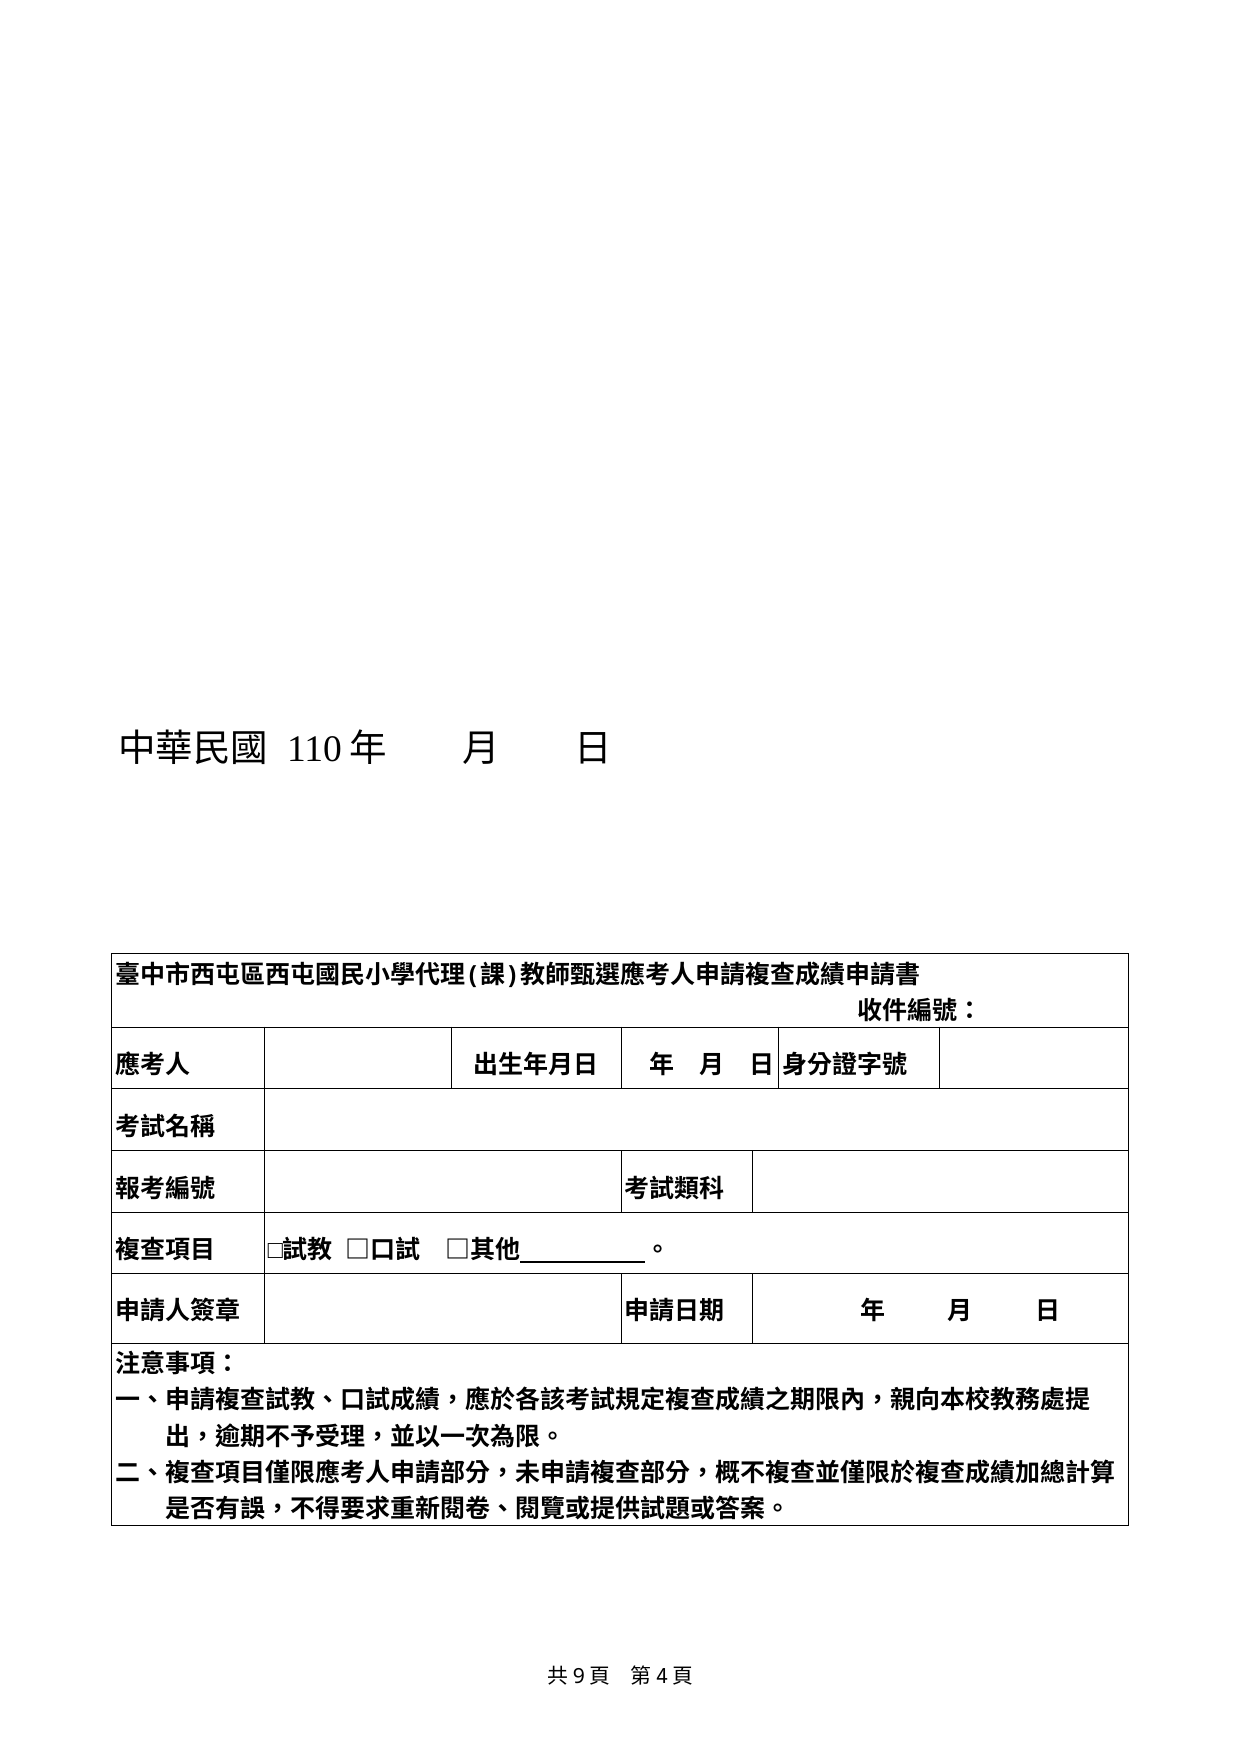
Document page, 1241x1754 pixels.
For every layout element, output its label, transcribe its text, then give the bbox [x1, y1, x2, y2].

table_cell [265, 1028, 451, 1088]
table_cell [265, 1151, 621, 1212]
table_cell [265, 1089, 1128, 1150]
table_cell 年 月 日 [622, 1028, 778, 1088]
table_cell 應考人 [112, 1028, 264, 1088]
table_cell 報考編號 [112, 1151, 264, 1212]
table_cell 複查項目 [112, 1213, 264, 1273]
table_cell [940, 1028, 1128, 1088]
table_cell 年 月 日 [753, 1274, 1128, 1342]
table_cell 考試類科 [622, 1151, 752, 1212]
table_cell 申請日期 [622, 1274, 752, 1342]
table_cell □試教 □口試 □其他 。 [265, 1213, 1128, 1273]
table_cell 注意事項： 一、申請複查試教、口試成績，應於各該考試規定複查成績之期限內，親向本校教務處提出，逾期不予受理，並以一次為限。 二、複查項目僅限應考人申請部分，未申請複查部分，概不複查並僅限於複查成績加總計算是否有誤，不得要求重新閱卷、閱覽或提供試題或答案。 [112, 1344, 1128, 1525]
table_cell 出生年月日 [452, 1028, 621, 1088]
table_cell 申請人簽章 [112, 1274, 264, 1342]
table_cell [753, 1151, 1128, 1212]
text 中華民國 110年 月 日 [118, 703, 1122, 766]
table_cell 身分證字號 [779, 1028, 939, 1088]
table_header 臺中市西屯區西屯國民小學代理(課)教師甄選應考人申請複查成績申請書 收件編號： [112, 954, 1128, 1027]
table_cell 考試名稱 [112, 1089, 264, 1150]
table_cell [265, 1274, 621, 1342]
